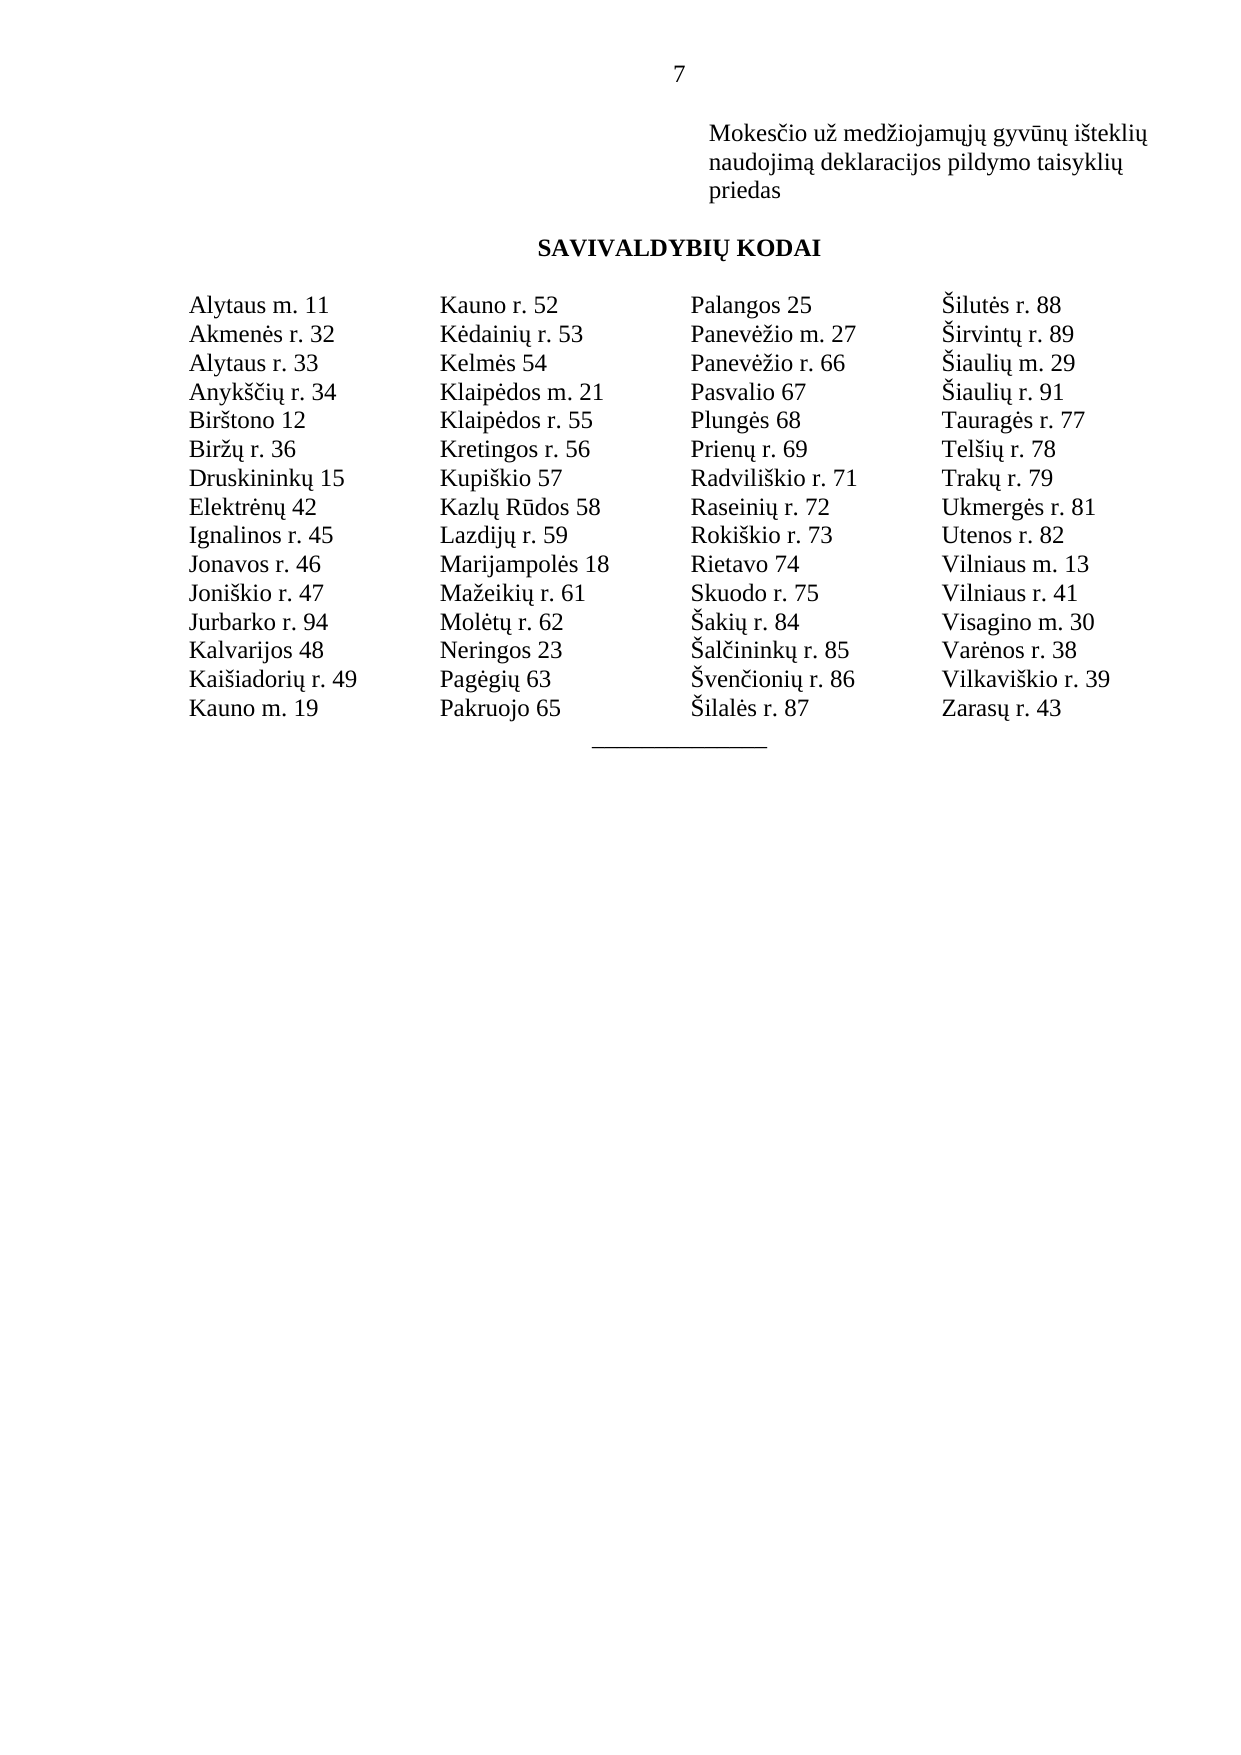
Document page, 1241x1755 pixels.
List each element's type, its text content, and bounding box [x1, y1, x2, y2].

table_cell Pagėgių 63 [428, 664, 679, 693]
table_cell Klaipėdos r. 55 [428, 406, 679, 434]
table_cell Šalčininkų r. 85 [679, 636, 930, 664]
table_cell Jurbarko r. 94 [177, 607, 428, 636]
table_cell Joniškio r. 47 [177, 578, 428, 607]
table_cell Pasvalio 67 [679, 377, 930, 406]
table_cell Panevėžio r. 66 [679, 348, 930, 377]
table_cell Telšių r. 78 [930, 434, 1181, 463]
table_cell Šiaulių m. 29 [930, 348, 1181, 377]
table_cell Kėdainių r. 53 [428, 319, 679, 348]
table_cell Rokiškio r. 73 [679, 521, 930, 549]
table_cell Visagino m. 30 [930, 607, 1181, 636]
table_cell Akmenės r. 32 [177, 319, 428, 348]
table_cell Utenos r. 82 [930, 521, 1181, 549]
table_cell Šiaulių r. 91 [930, 377, 1181, 406]
table_cell Birštono 12 [177, 406, 428, 434]
table_cell Marijampolės 18 [428, 549, 679, 578]
table_cell Švenčionių r. 86 [679, 664, 930, 693]
table_cell Kelmės 54 [428, 348, 679, 377]
table_cell Plungės 68 [679, 406, 930, 434]
table_cell Kauno m. 19 [177, 693, 428, 722]
table_cell Neringos 23 [428, 636, 679, 664]
table_cell Kalvarijos 48 [177, 636, 428, 664]
table_cell Panevėžio m. 27 [679, 319, 930, 348]
table_cell Skuodo r. 75 [679, 578, 930, 607]
table_cell Trakų r. 79 [930, 463, 1181, 492]
table_cell Alytaus r. 33 [177, 348, 428, 377]
table_cell Ignalinos r. 45 [177, 521, 428, 549]
table_cell Druskininkų 15 [177, 463, 428, 492]
table_cell Šakių r. 84 [679, 607, 930, 636]
table_cell Kaišiadorių r. 49 [177, 664, 428, 693]
text naudojimą deklaracijos pildymo taisyklių [177, 147, 1181, 176]
table_cell Rietavo 74 [679, 549, 930, 578]
table_cell Jonavos r. 46 [177, 549, 428, 578]
table_cell Lazdijų r. 59 [428, 521, 679, 549]
table_cell Elektrėnų 42 [177, 492, 428, 521]
table_cell Tauragės r. 77 [930, 406, 1181, 434]
table_cell Šilalės r. 87 [679, 693, 930, 722]
table_cell Vilkaviškio r. 39 [930, 664, 1181, 693]
table_cell Vilniaus m. 13 [930, 549, 1181, 578]
table_cell Vilniaus r. 41 [930, 578, 1181, 607]
text SAVIVALDYBIŲ KODAI [177, 233, 1181, 262]
table_cell Biržų r. 36 [177, 434, 428, 463]
table_header Alytaus m. 11 [177, 291, 428, 319]
text ______________ [177, 722, 1181, 751]
table_cell Molėtų r. 62 [428, 607, 679, 636]
text Mokesčio už medžiojamųjų gyvūnų išteklių [177, 118, 1181, 147]
table_header Šilutės r. 88 [930, 291, 1181, 319]
table_header Palangos 25 [679, 291, 930, 319]
table_cell Klaipėdos m. 21 [428, 377, 679, 406]
table_cell Širvintų r. 89 [930, 319, 1181, 348]
table_header Kauno r. 52 [428, 291, 679, 319]
table_cell Kretingos r. 56 [428, 434, 679, 463]
table_cell Pakruojo 65 [428, 693, 679, 722]
table_cell Mažeikių r. 61 [428, 578, 679, 607]
table_cell Zarasų r. 43 [930, 693, 1181, 722]
table_cell Kazlų Rūdos 58 [428, 492, 679, 521]
table_cell Radviliškio r. 71 [679, 463, 930, 492]
table_cell Kupiškio 57 [428, 463, 679, 492]
table_cell Raseinių r. 72 [679, 492, 930, 521]
text priedas [177, 176, 1181, 204]
table_cell Anykščių r. 34 [177, 377, 428, 406]
table_cell Ukmergės r. 81 [930, 492, 1181, 521]
table_cell Prienų r. 69 [679, 434, 930, 463]
table_cell Varėnos r. 38 [930, 636, 1181, 664]
